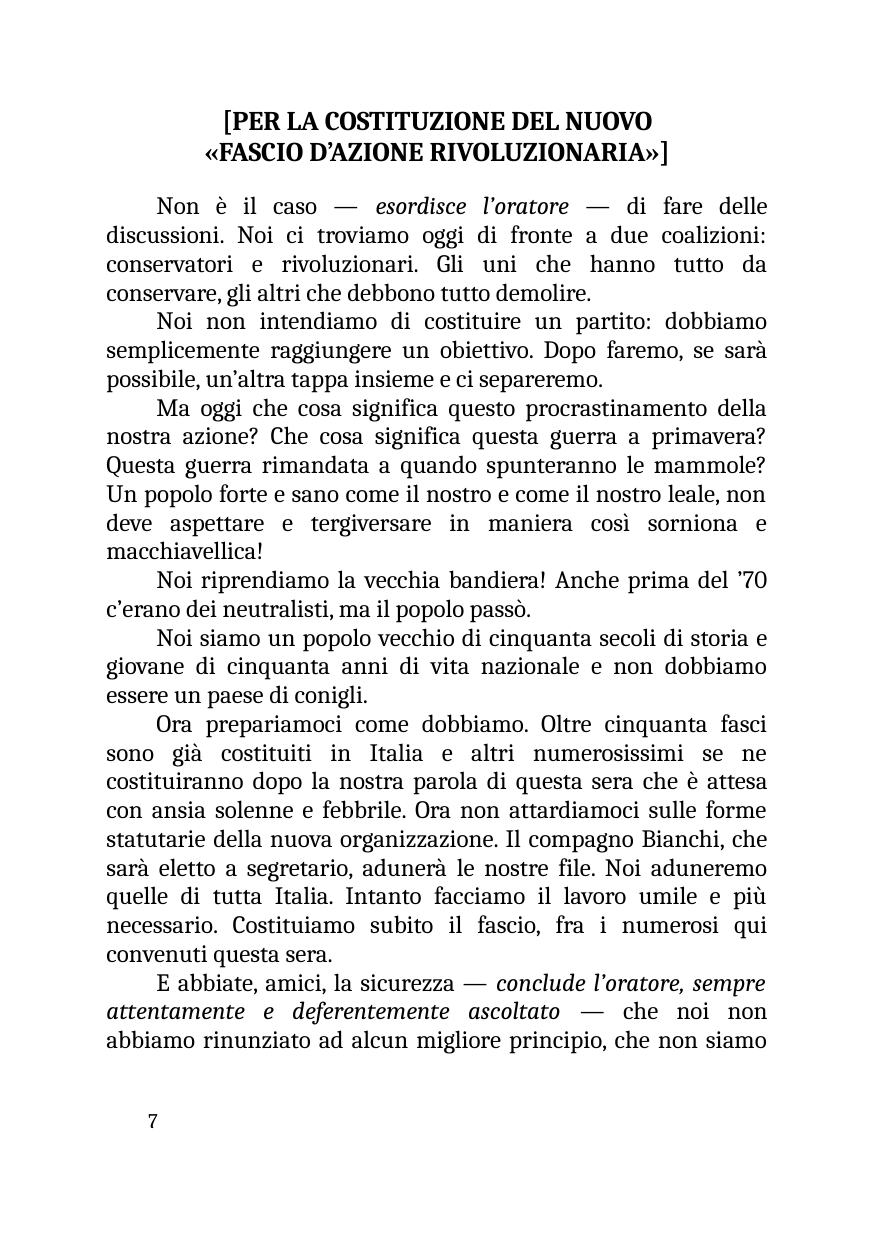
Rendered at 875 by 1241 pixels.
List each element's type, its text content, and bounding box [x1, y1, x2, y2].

text Noi riprendiamo la vecchia bandiera! Anche prima del ’70 c’erano dei neutralisti, ma il popolo passò. [106, 566, 768, 623]
text Ma oggi che cosa significa questo procrastinamento della nostra azione? Che cosa significa questa guerra a primavera? Questa guerra rimandata a quando spunteranno le mammole? Un popolo forte e sano come il nostro e come il nostro leale, non deve aspettare e tergiversare in maniera così sorniona e macchiavellica! [106, 393, 768, 566]
text Noi non intendiamo di costituire un partito: dobbiamo semplicemente raggiungere un obiettivo. Dopo faremo, se sarà possibile, un’altra tappa insieme e ci separeremo. [106, 307, 768, 393]
text Non è il caso — esordisce l’oratore — di fare delle discussioni. Noi ci troviamo oggi di fronte a due coalizioni: conservatori e rivoluzionari. Gli uni che hanno tutto da conservare, gli altri che debbono tutto demolire. [106, 192, 768, 307]
text Ora prepariamoci come dobbiamo. Oltre cinquanta fasci sono già costituiti in Italia e altri numerosissimi se ne costituiranno dopo la nostra parola di questa sera che è attesa con ansia solenne e febbrile. Ora non attardiamoci sulle forme statutarie della nuova organizzazione. Il compagno Bianchi, che sarà eletto a segretario, adunerà le nostre file. Noi aduneremo quelle di tutta Italia. Intanto facciamo il lavoro umile e più necessario. Costituiamo subito il fascio, fra i numerosi qui convenuti questa sera. [106, 710, 768, 968]
text Noi siamo un popolo vecchio di cinquanta secoli di storia e giovane di cinquanta anni di vita nazionale e non dobbiamo essere un paese di conigli. [106, 623, 768, 710]
text E abbiate, amici, la sicurezza — conclude l’oratore, sempre attentamente e deferentemente ascoltato — che noi non abbiamo rinunziato ad alcun migliore principio, che non siamo [106, 968, 768, 1055]
subtitle [PER LA COSTITUZIONE DEL NUOVO «FASCIO D’AZIONE RIVOLUZIONARIA»] [106, 106, 768, 168]
